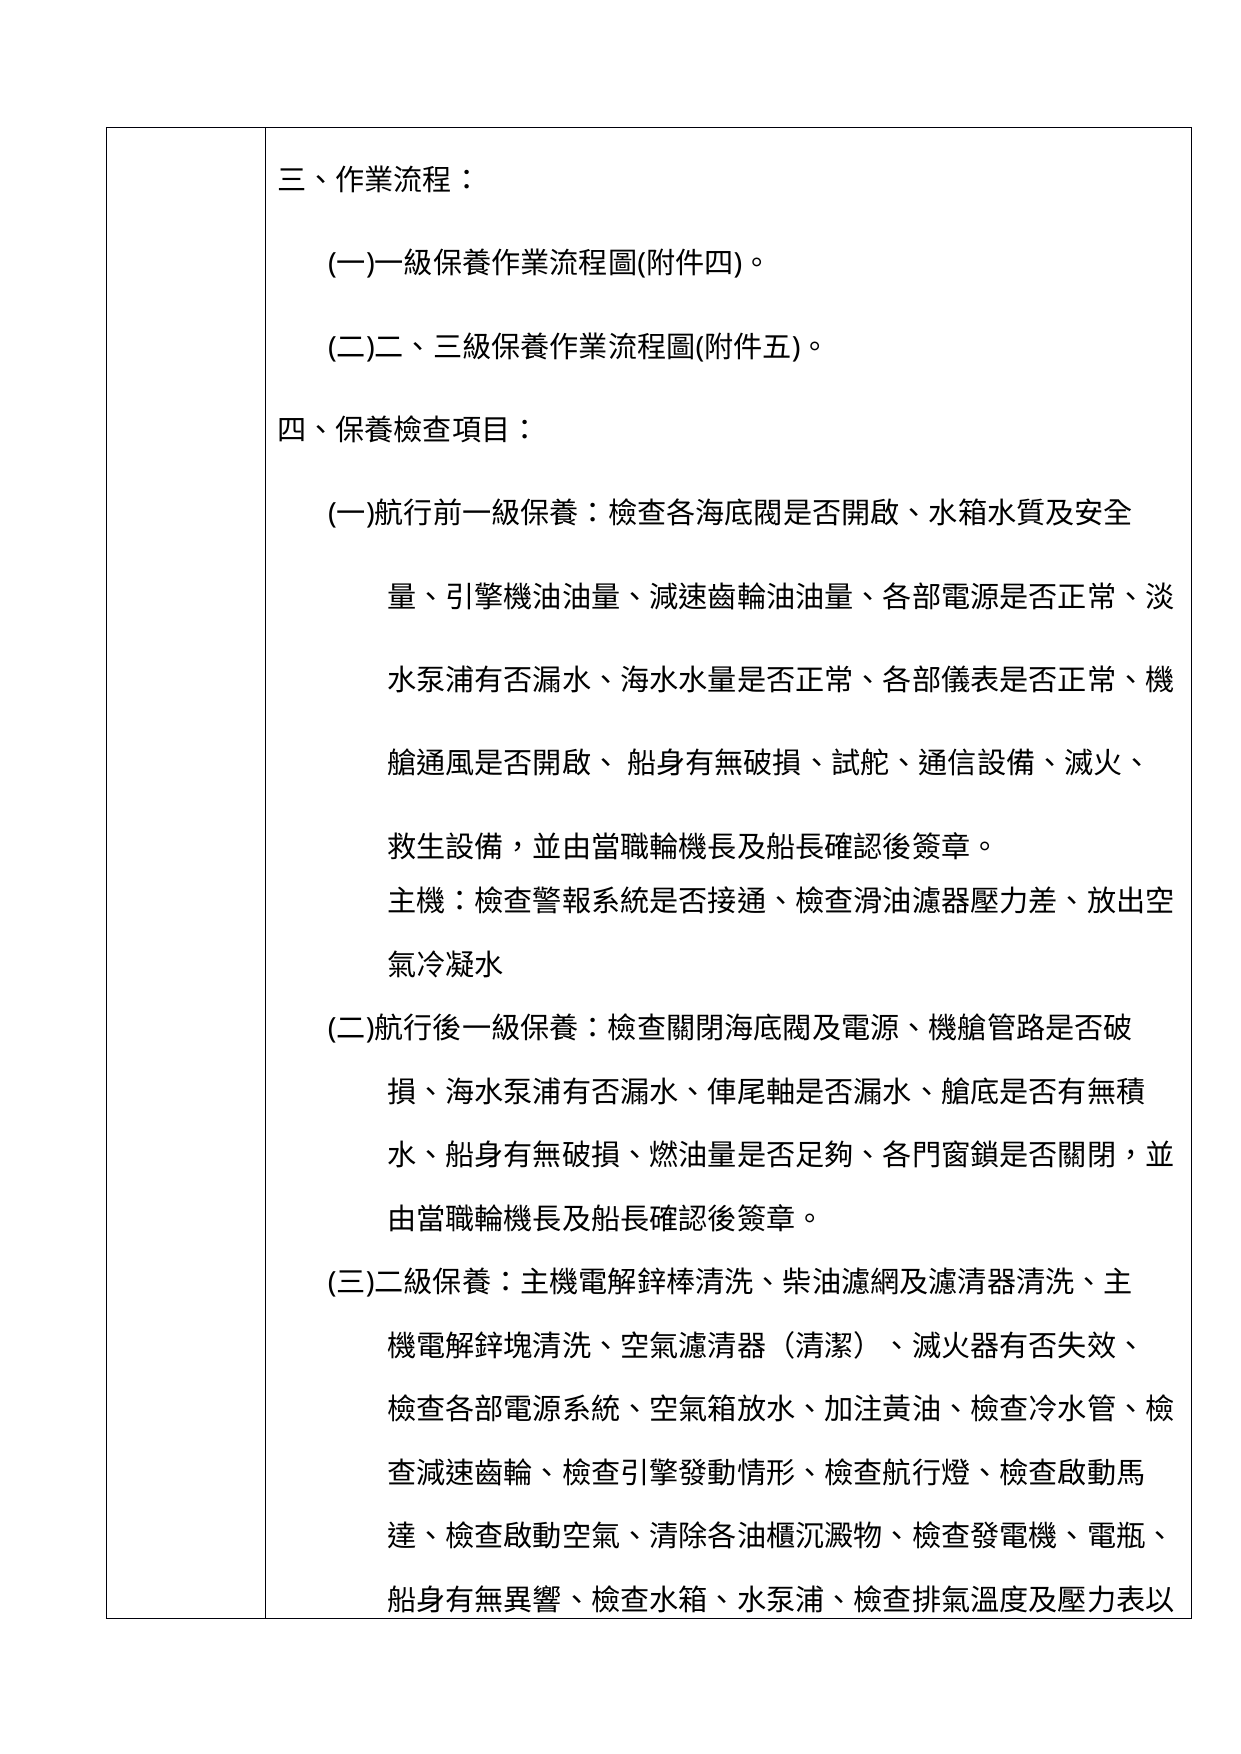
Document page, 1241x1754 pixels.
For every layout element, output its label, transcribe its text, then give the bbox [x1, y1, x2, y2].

table_cell 三、作業流程： (一)一級保養作業流程圖(附件四)。 (二)二、三級保養作業流程圖(附件五)。 四、保養檢查項目： (一)航行前一級保養：檢查各海底閥是否開啟、水箱水質及安全 量、引擎機油油量、減速齒輪油油量、各部電源是否正常、淡水泵浦有否漏水、海水水量是否正常、各部儀表是否正常、機艙通風是否開啟、 船身有無破損、試舵、通信設備、滅火、救生設備，並由當職輪機長及船長確認後簽章。 主機：檢查警報系統是否接通、檢查滑油濾器壓力差、放出空氣冷凝水 (二)航行後一級保養：檢查關閉海底閥及電源、機艙管路是否破 損、海水泵浦有否漏水、俥尾軸是否漏水、艙底是否有無積水、船身有無破損、燃油量是否足夠、各門窗鎖是否關閉，並由當職輪機長及船長確認後簽章。 (三)二級保養：主機電解鋅棒清洗、柴油濾網及濾清器清洗、主 機電解鋅塊清洗、空氣濾清器（清潔）、滅火器有否失效、 檢查各部電源系統、空氣箱放水、加注黃油、檢查冷水管、檢查減速齒輪、檢查引擎發動情形、檢查航行燈、檢查啟動馬達、檢查啟動空氣、清除各油櫃沉澱物、檢查發電機、電瓶、船身有無異響、檢查水箱、水泵浦、檢查排氣溫度及壓力表以 [266, 128, 1191, 1618]
table_cell [107, 128, 265, 1618]
